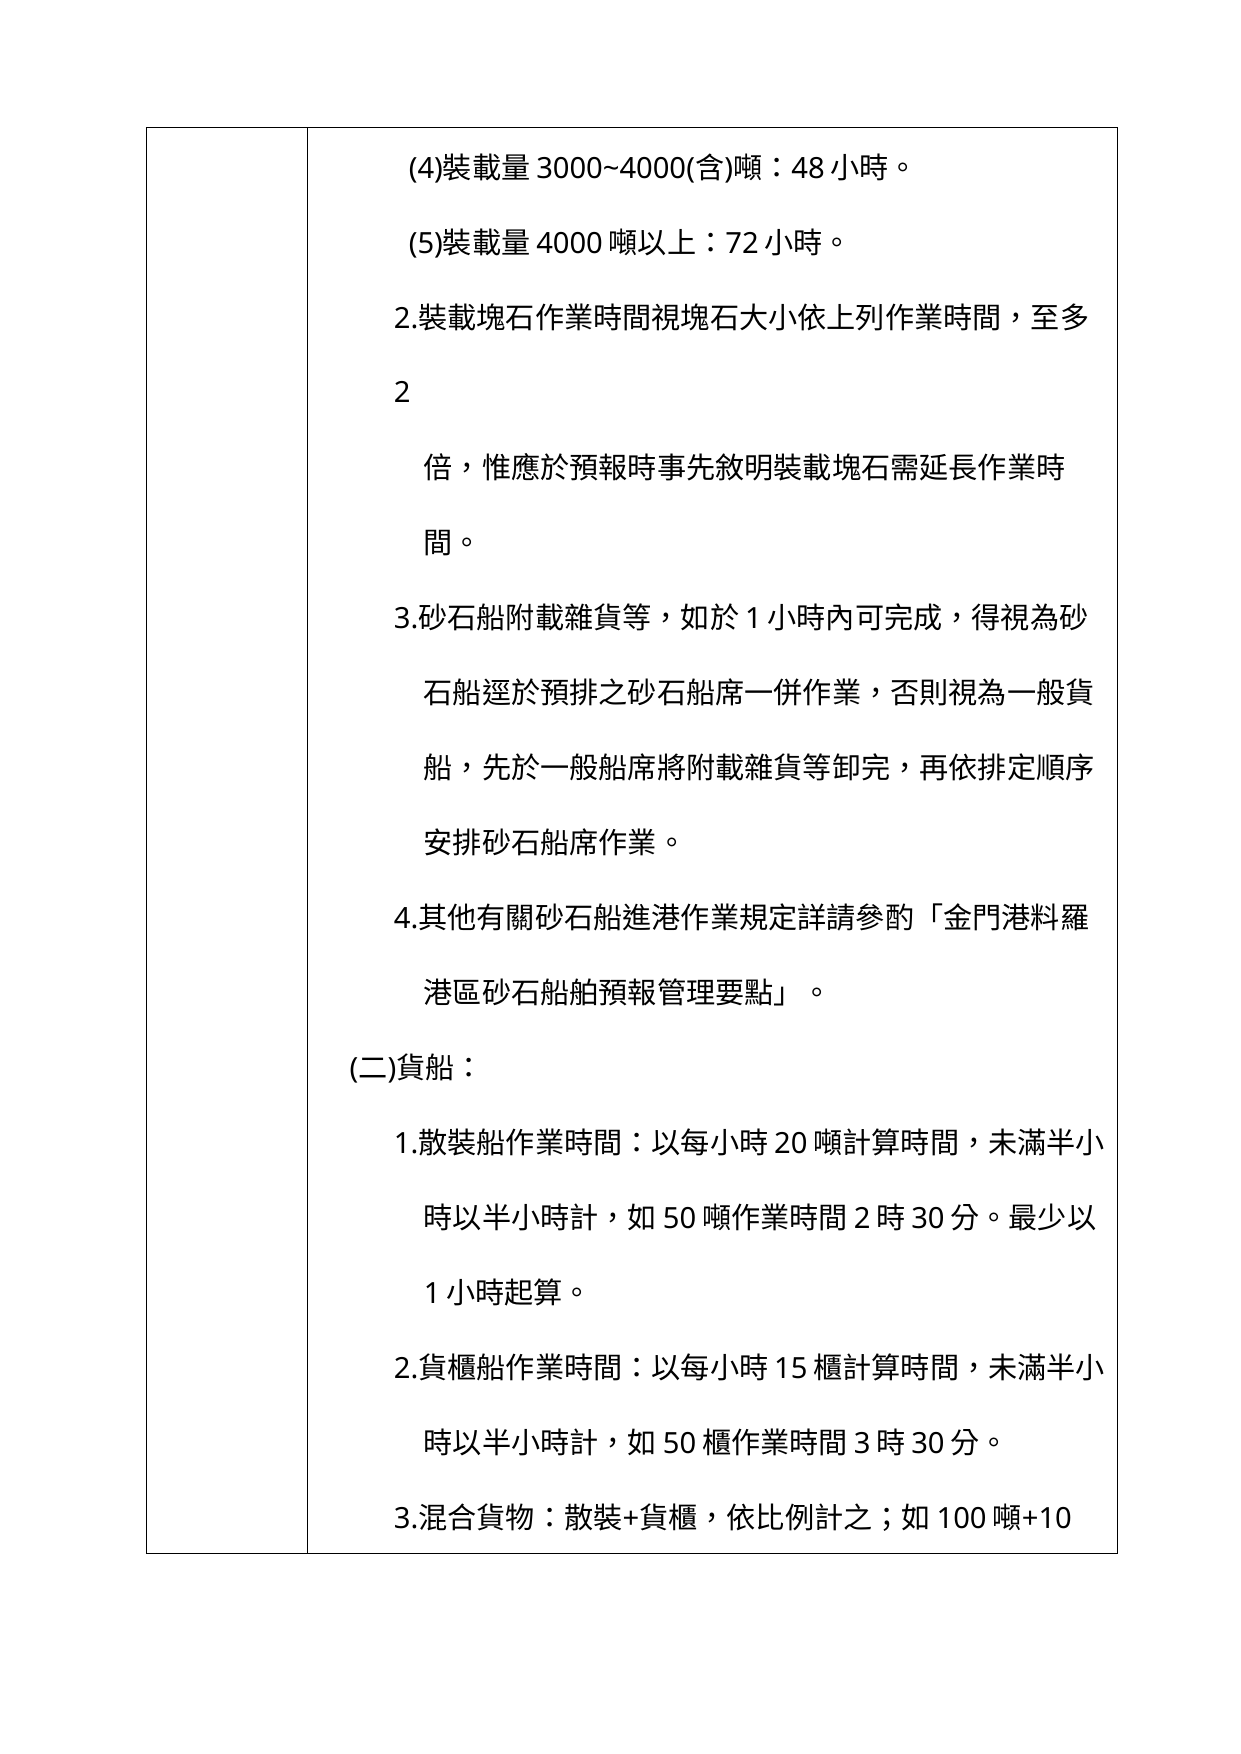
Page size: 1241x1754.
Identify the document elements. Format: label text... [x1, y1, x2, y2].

table_cell (4)裝載量3000~4000(含)噸：48小時。 (5)裝載量4000噸以上：72小時。 2.裝載塊石作業時間視塊石大小依上列作業時間，至多2 倍，惟應於預報時事先敘明裝載塊石需延長作業時間。 3.砂石船附載雜貨等，如於1小時內可完成，得視為砂 石船逕於預排之砂石船席一併作業，否則視為一般貨船，先於一般船席將附載雜貨等卸完，再依排定順序安排砂石船席作業。 4.其他有關砂石船進港作業規定詳請參酌「金門港料羅 港區砂石船舶預報管理要點」。 (二)貨船： 1.散裝船作業時間：以每小時20噸計算時間，未滿半小 時以半小時計，如50噸作業時間2時30分。最少以1小時起算。 2.貨櫃船作業時間：以每小時15櫃計算時間，未滿半小 時以半小時計，如50櫃作業時間3時30分。 3.混合貨物：散裝+貨櫃，依比例計之；如100噸+10 [308, 128, 1117, 1553]
table_cell [147, 128, 307, 1553]
